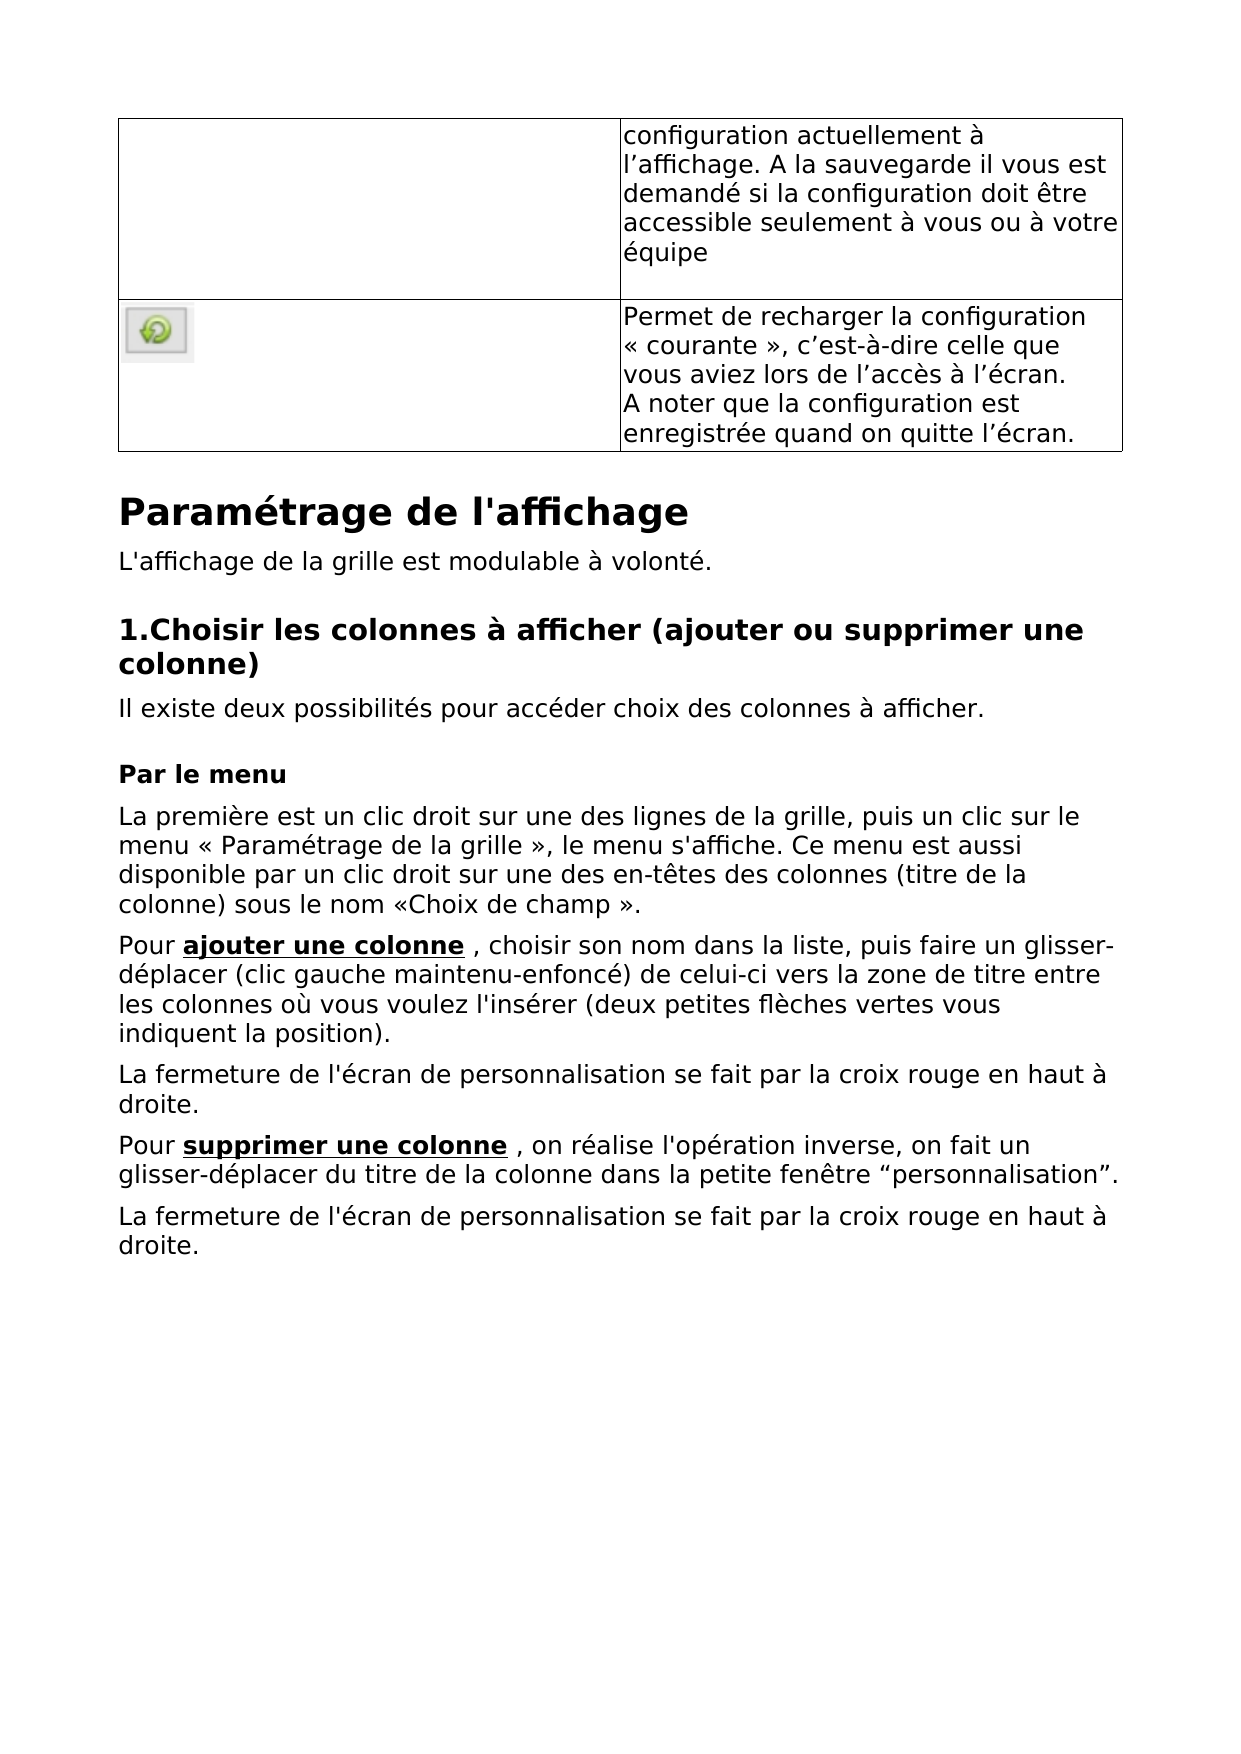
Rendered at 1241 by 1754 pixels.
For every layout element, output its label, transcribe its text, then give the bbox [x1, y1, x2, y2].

text La première est un clic droit sur une des lignes de la grille, puis un clic sur le menu « Paramétrage de la grille », le menu s'affiche. Ce menu est aussi disponible par un clic droit sur une des en-têtes des colonnes (titre de la colonne) sous le nom «Choix de champ ». [118, 802, 1122, 919]
text L'affichage de la grille est modulable à volonté. [118, 547, 1122, 576]
text La fermeture de l'écran de personnalisation se fait par la croix rouge en haut à droite. [118, 1061, 1122, 1119]
picture [121, 302, 195, 363]
table_cell [119, 300, 620, 451]
text Il existe deux possibilités pour accéder choix des colonnes à afficher. [118, 694, 1122, 723]
text Pour supprimer une colonne , on réalise l'opération inverse, on fait un glisser-déplacer du titre de la colonne dans la petite fenêtre “personnalisation”. [118, 1131, 1122, 1190]
subtitle 1.Choisir les colonnes à afficher (ajouter ou supprimer une colonne) [118, 613, 1122, 681]
text La fermeture de l'écran de personnalisation se fait par la croix rouge en haut à droite. [118, 1202, 1122, 1261]
text Pour ajouter une colonne , choisir son nom dans la liste, puis faire un glisser-déplacer (clic gauche maintenu-enfoncé) de celui-ci vers la zone de titre entre les colonnes où vous voulez l'insérer (deux petites flèches vertes vous indiquent la position). [118, 931, 1122, 1048]
subtitle Paramétrage de l'affichage [118, 491, 1122, 534]
table_cell configuration actuellement à l’affichage. A la sauvegarde il vous est demandé si la configuration doit être accessible seulement à vous ou à votre équipe [621, 119, 1122, 299]
subtitle Par le menu [118, 761, 1122, 790]
table_cell Permet de recharger la configuration « courante », c’est-à-dire celle que vous aviez lors de l’accès à l’écran. A noter que la configuration est enregistrée quand on quitte l’écran. [621, 300, 1122, 451]
table_cell [119, 119, 620, 299]
